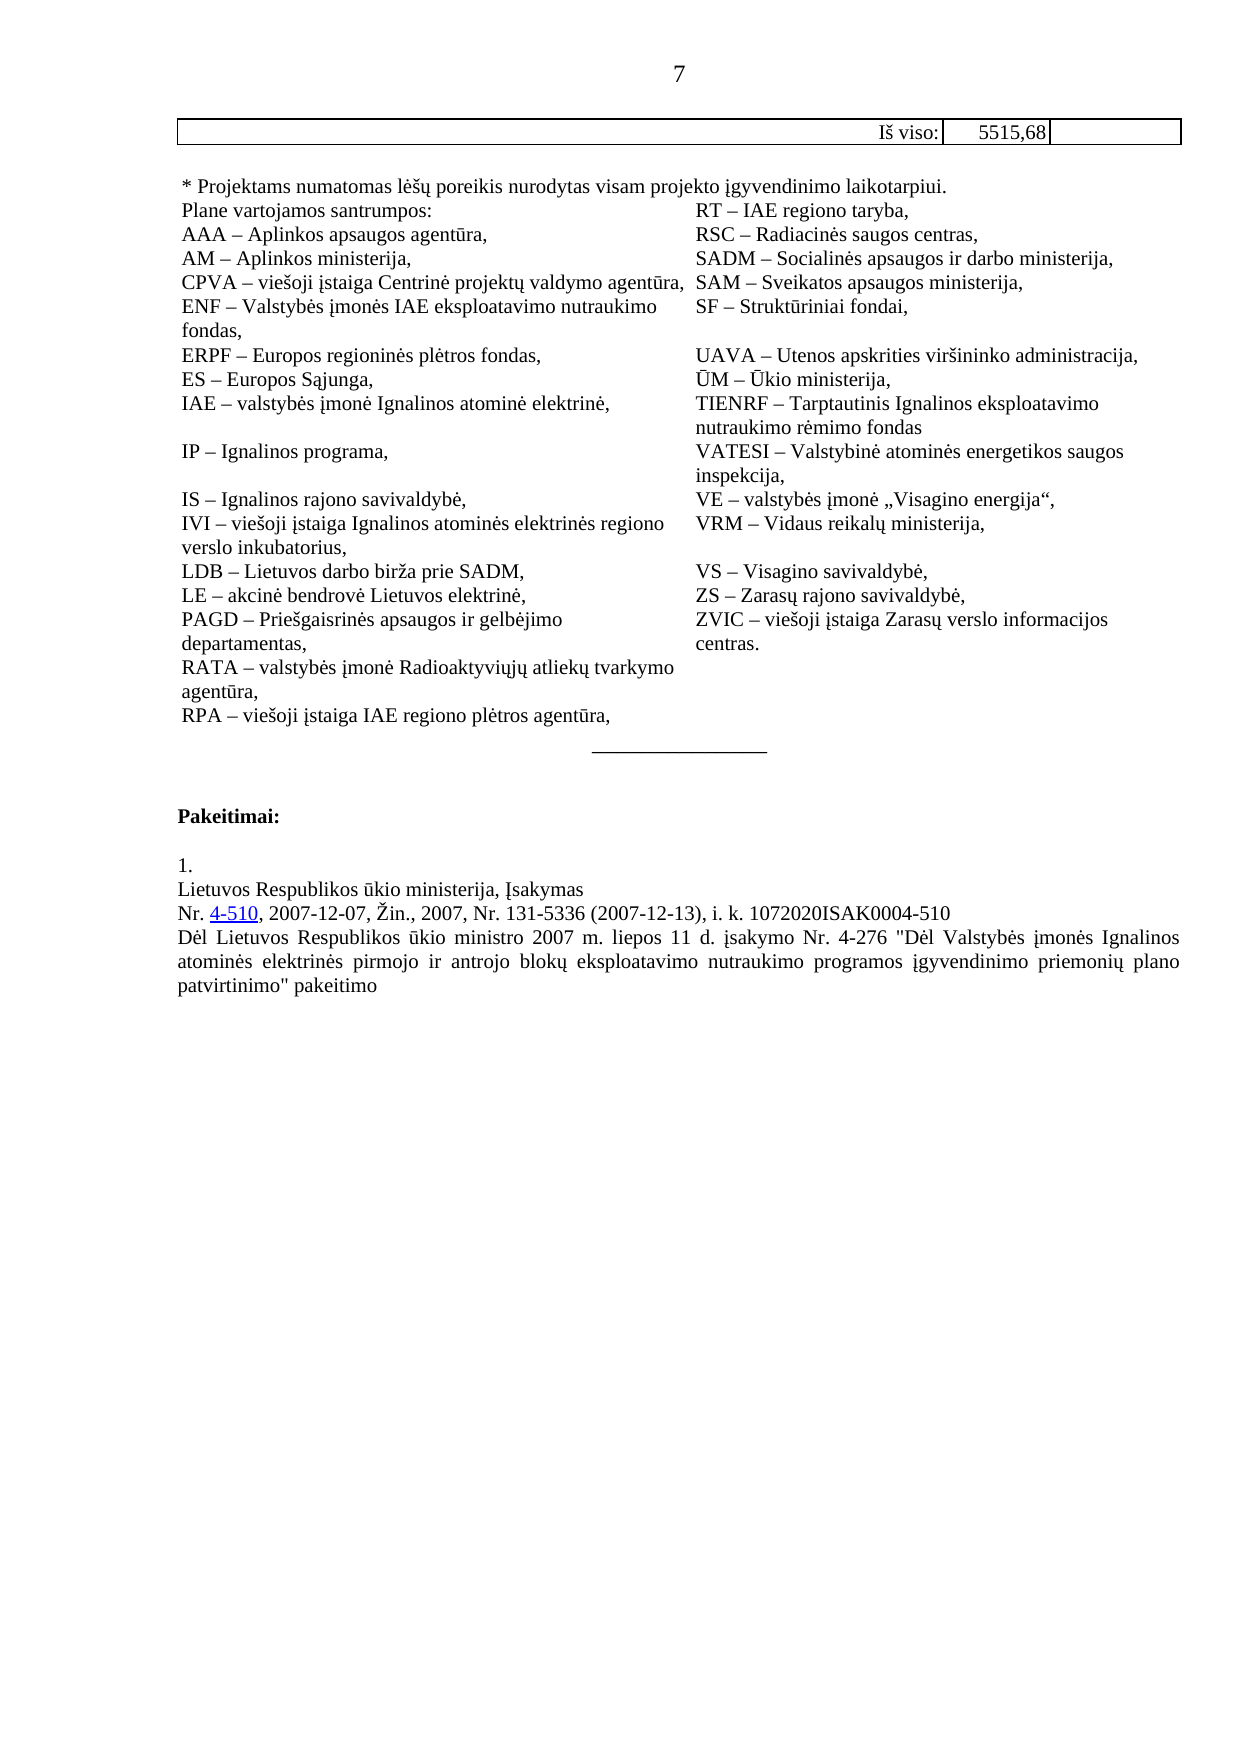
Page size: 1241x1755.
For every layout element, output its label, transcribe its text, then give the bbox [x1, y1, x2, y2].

text 1. [177, 852, 1181, 877]
table_cell SF – Struktūriniai fondai, [691, 294, 1181, 342]
table_cell [691, 704, 695, 727]
text Pakeitimai: [177, 804, 1181, 828]
table_cell IAE – valstybės įmonė Ignalinos atominė elektrinė, [177, 391, 691, 439]
table_cell [1177, 704, 1181, 727]
text Nr. 4-510, 2007-12-07, Žin., 2007, Nr. 131-5336 (2007-12-13), i. k. 1072020ISAK0004-510 [177, 901, 1181, 925]
table_cell [691, 655, 1181, 703]
table_cell VRM – Vidaus reikalų ministerija, [691, 511, 1181, 559]
text Dėl Lietuvos Respublikos ūkio ministro 2007 m. liepos 11 d. įsakymo Nr. 4-276 "Dėl Valstybės įmonės Ignalinos atominės elektrinės pirmojo ir antrojo blokų eksploatavimo nutraukimo programos įgyvendinimo priemonių plano patvirtinimo" pakeitimo [177, 925, 1181, 997]
text ______________ [177, 727, 1181, 756]
text Lietuvos Respublikos ūkio ministerija, Įsakymas [177, 877, 1181, 901]
table_cell IP – Ignalinos programa, [177, 439, 691, 487]
